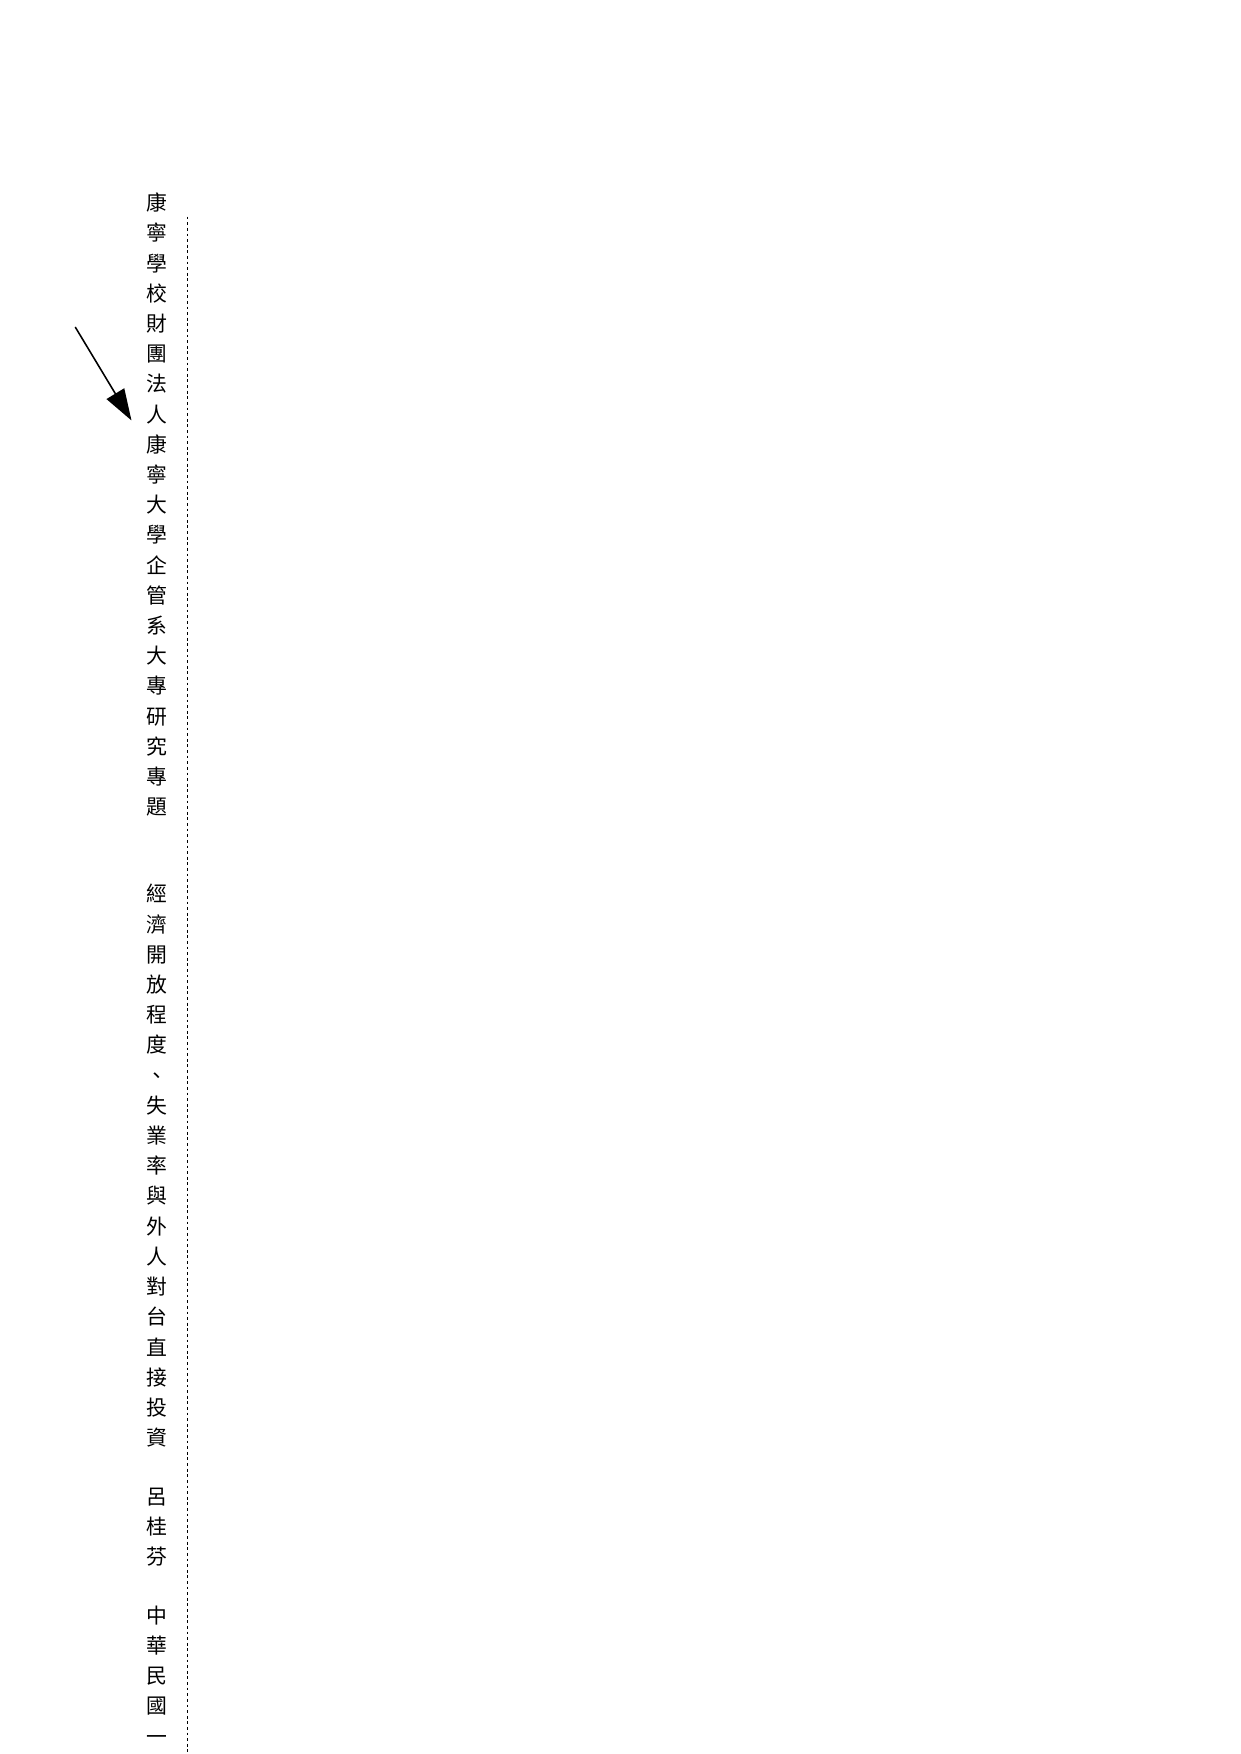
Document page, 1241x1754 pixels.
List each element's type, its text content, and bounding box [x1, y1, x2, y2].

text 學校 [146, 247, 176, 307]
text 民 [146, 1659, 176, 1690]
text 寧 [146, 217, 176, 247]
text 失業率 [146, 1089, 176, 1180]
text 康 [146, 186, 176, 217]
text 大專研究專題 [146, 639, 176, 821]
text 、 [146, 1059, 176, 1089]
text 與外人對台直接投資 [146, 1180, 176, 1452]
text 一 [146, 1720, 176, 1746]
text 華 [146, 1629, 176, 1659]
text 經濟開放程度 [146, 878, 176, 1059]
text 國 [146, 1690, 176, 1720]
text 企管系 [146, 549, 176, 639]
text 中 [146, 1599, 176, 1629]
text 財團法人康寧大學 [146, 307, 176, 549]
text 呂桂芬 [146, 1480, 176, 1571]
